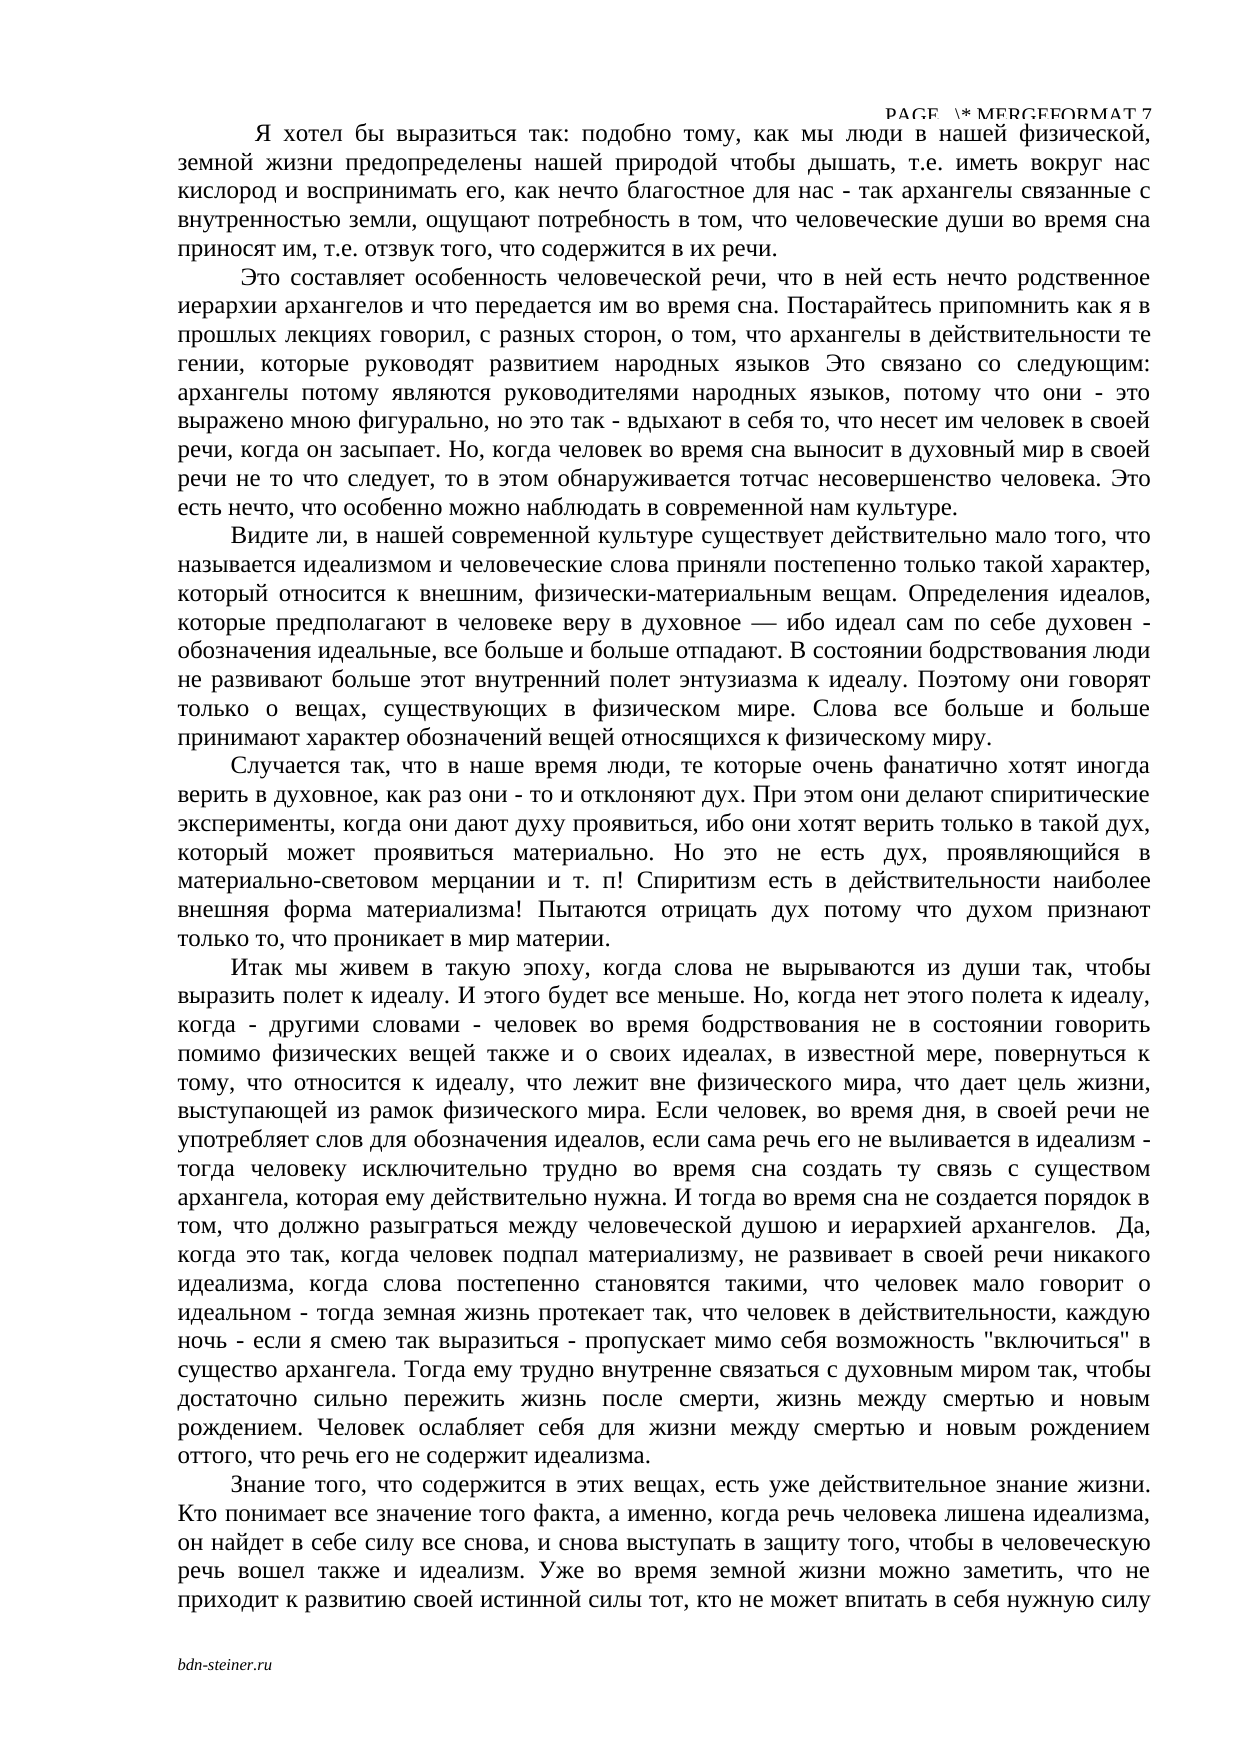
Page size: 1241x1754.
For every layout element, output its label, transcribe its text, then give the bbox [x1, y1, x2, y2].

text Итак мы живем в такую эпоху, когда слова не вырываются из души так, чтобы выразить полет к идеалу. И этого будет все меньше. Но, когда нет этого полета к идеалу, когда - другими словами - человек во время бодрствования не в состоянии говорить помимо физических вещей также и о своих идеалах, в известной мере, повернуться к тому, что относится к идеалу, что лежит вне физического мира, что дает цель жизни, выступающей из рамок физического мира. Если человек, во время дня, в своей речи не употребляет слов для обозначения идеалов, если сама речь его не выливается в идеализм - тогда человеку исключительно трудно во время сна создать ту связь с существом архангела, которая ему действительно нужна. И тогда во время сна не создается порядок в том, что должно разыграться между человеческой душою и иерархией архангелов. Да, когда это так, когда человек подпал материализму, не развивает в своей речи никакого идеализма, когда слова постепенно становятся такими, что человек мало говорит о идеальном - тогда земная жизнь протекает так, что человек в действительности, каждую ночь - если я смею так выразиться - пропускает мимо себя возможность "включиться" в существо архангела. Тогда ему трудно внутренне связаться с духовным миром так, чтобы достаточно сильно пережить жизнь после смерти, жизнь между смертью и новым рождением. Человек ослабляет себя для жизни между смертью и новым рождением оттого, что речь его не содержит идеализма. [177, 952, 1152, 1469]
text Я хотел бы выразиться так: подобно тому, как мы люди в нашей физической, земной жизни предопределены нашей природой чтобы дышать, т.е. иметь вокруг нас кислород и воспринимать его, как нечто благостное для нас - так архангелы связанные с внутренностью земли, ощущают потребность в том, что человеческие души во время сна приносят им, т.е. отзвук того, что содержится в их речи. [177, 118, 1152, 262]
text Знание того, что содержится в этих вещах, есть уже действительное знание жизни. Кто понимает все значение того факта, а именно, когда речь человека лишена идеализма, он найдет в себе силу все снова, и снова выступать в защиту того, чтобы в человеческую речь вошел также и идеализм. Уже во время земной жизни можно заметить, что не приходит к развитию своей истинной силы тот, кто не может впитать в себя нужную силу [177, 1469, 1152, 1613]
text Это составляет особенность человеческой речи, что в ней есть нечто родственное иерархии архангелов и что передается им во время сна. Постарайтесь припомнить как я в прошлых лекциях говорил, с разных сторон, о том, что архангелы в действительности те гении, которые руководят развитием народных языков Это связано со следующим: архангелы потому являются руководителями народных языков, потому что они - это выражено мною фигурально, но это так - вдыхают в себя то, что несет им человек в своей речи, когда он засыпает. Но, когда человек во время сна выносит в духовный мир в своей речи не то что следует, то в этом обнаруживается тотчас несовершенство человека. Это есть нечто, что особенно можно наблюдать в современной нам культуре. [177, 262, 1152, 521]
text Видите ли, в нашей современной культуре существует действительно мало того, что называется идеализмом и человеческие слова приняли постепенно только такой характер, который относится к внешним, физически-материальным вещам. Определения идеалов, которые предполагают в человеке веру в духовное — ибо идеал сам по себе духовен - обозначения идеальные, все больше и больше отпадают. В состоянии бодрствования люди не развивают больше этот внутренний полет энтузиазма к идеалу. Поэтому они говорят только о вещах, существующих в физическом мире. Слова все больше и больше принимают характер обозначений вещей относящихся к физическому миру. [177, 521, 1152, 751]
text Случается так, что в наше время люди, те которые очень фанатично хотят иногда верить в духовное, как раз они - то и отклоняют дух. При этом они делают спиритические эксперименты, когда они дают духу проявиться, ибо они хотят верить только в такой дух, который может проявиться материально. Но это не есть дух, проявляющийся в материально-световом мерцании и т. п! Спиритизм есть в действительности наиболее внешняя форма материализма! Пытаются отрицать дух потому что духом признают только то, что проникает в мир материи. [177, 751, 1152, 952]
